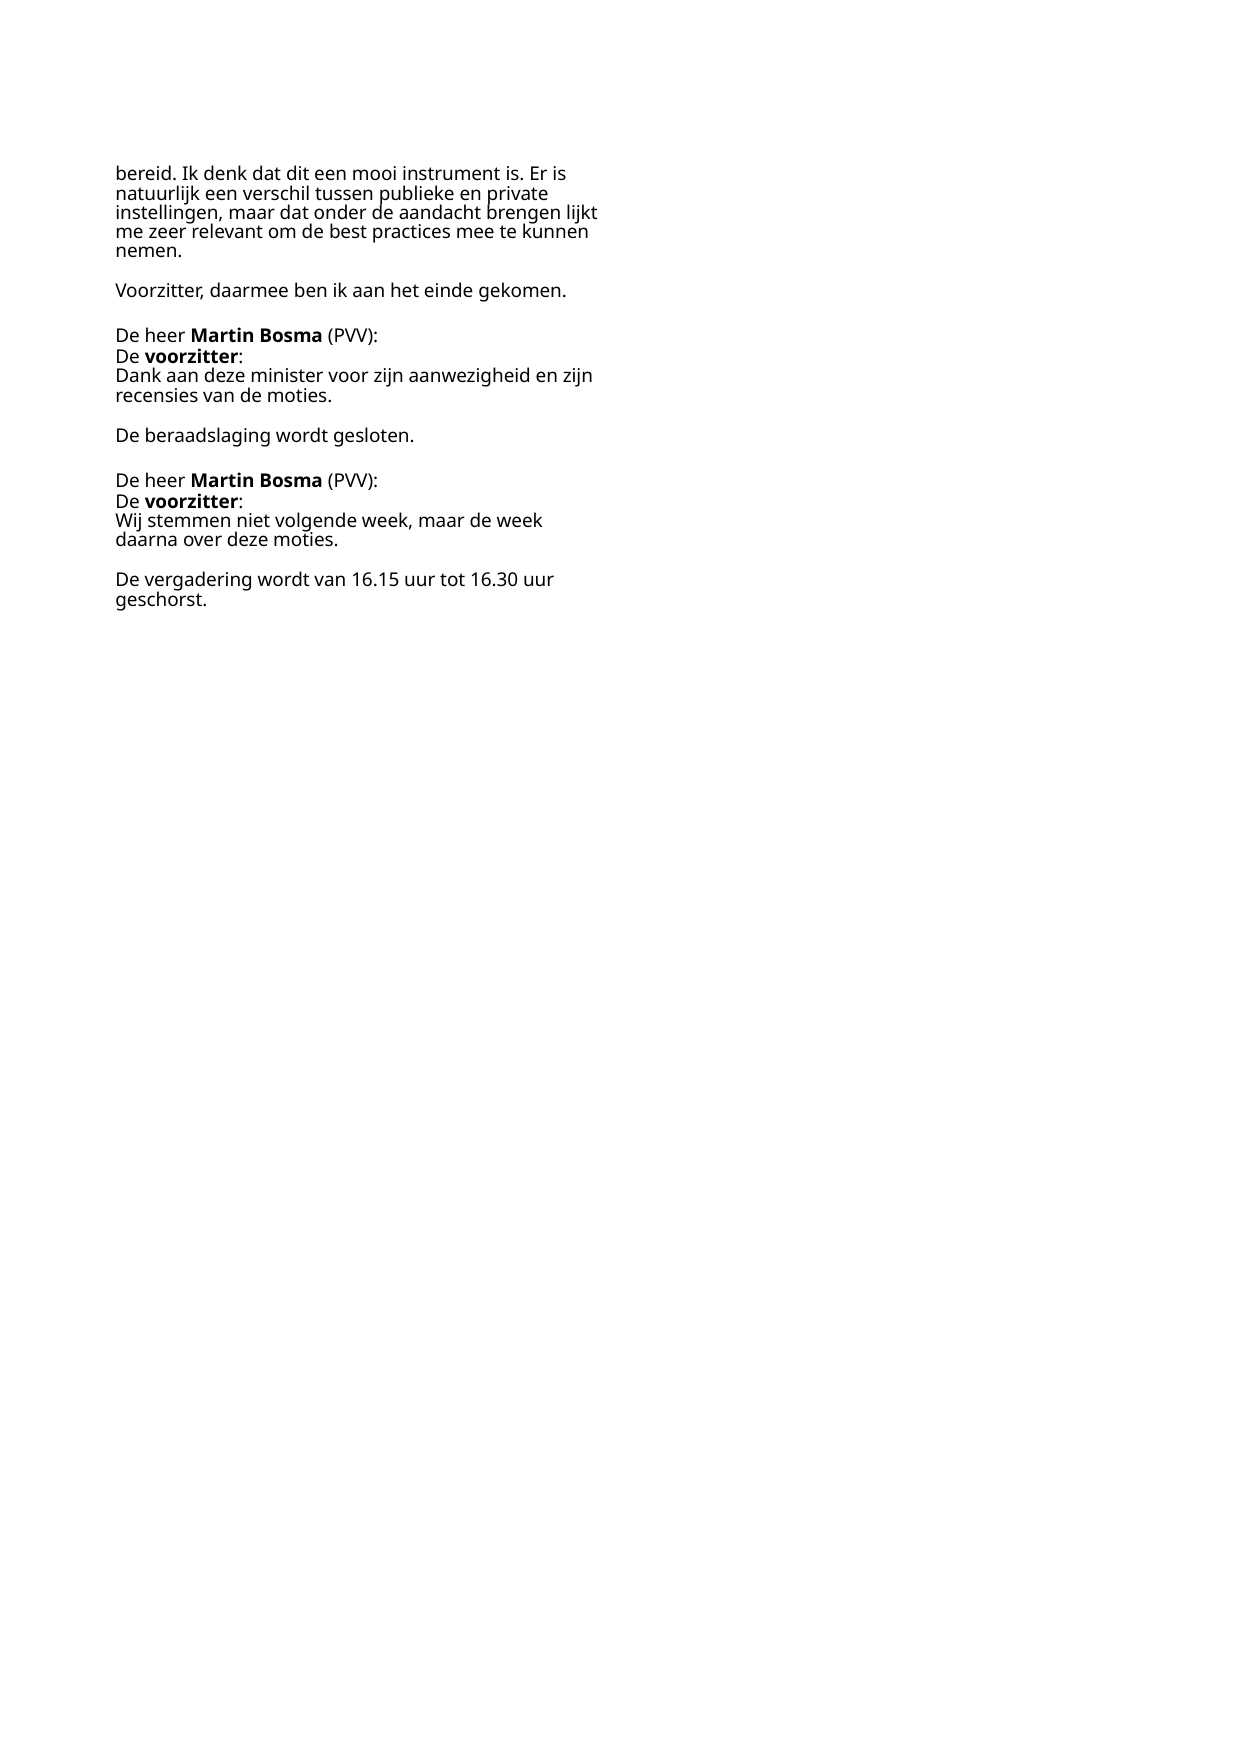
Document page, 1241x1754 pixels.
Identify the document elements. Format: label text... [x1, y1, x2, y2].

text De vergadering wordt van 16.15 uur tot 16.30 uur geschorst. [115, 571, 605, 610]
text Dank aan deze minister voor zijn aanwezigheid en zijn recensies van de moties. [115, 367, 605, 406]
text Voorzitter, daarmee ben ik aan het einde gekomen. [115, 282, 605, 302]
text bereid. Ik denk dat dit een mooi instrument is. Er is natuurlijk een verschil tussen publieke en private instellingen, maar dat onder de aandacht brengen lijkt me zeer relevant om de best practices mee te kunnen nemen. [115, 165, 605, 262]
text De voorzitter: [115, 493, 605, 512]
text De beraadslaging wordt gesloten. [115, 427, 605, 446]
text Wij stemmen niet volgende week, maar de week daarna over deze moties. [115, 512, 605, 550]
text De heer Martin Bosma (PVV): [115, 467, 605, 493]
text De voorzitter: [115, 348, 605, 367]
text De heer Martin Bosma (PVV): [115, 322, 605, 348]
